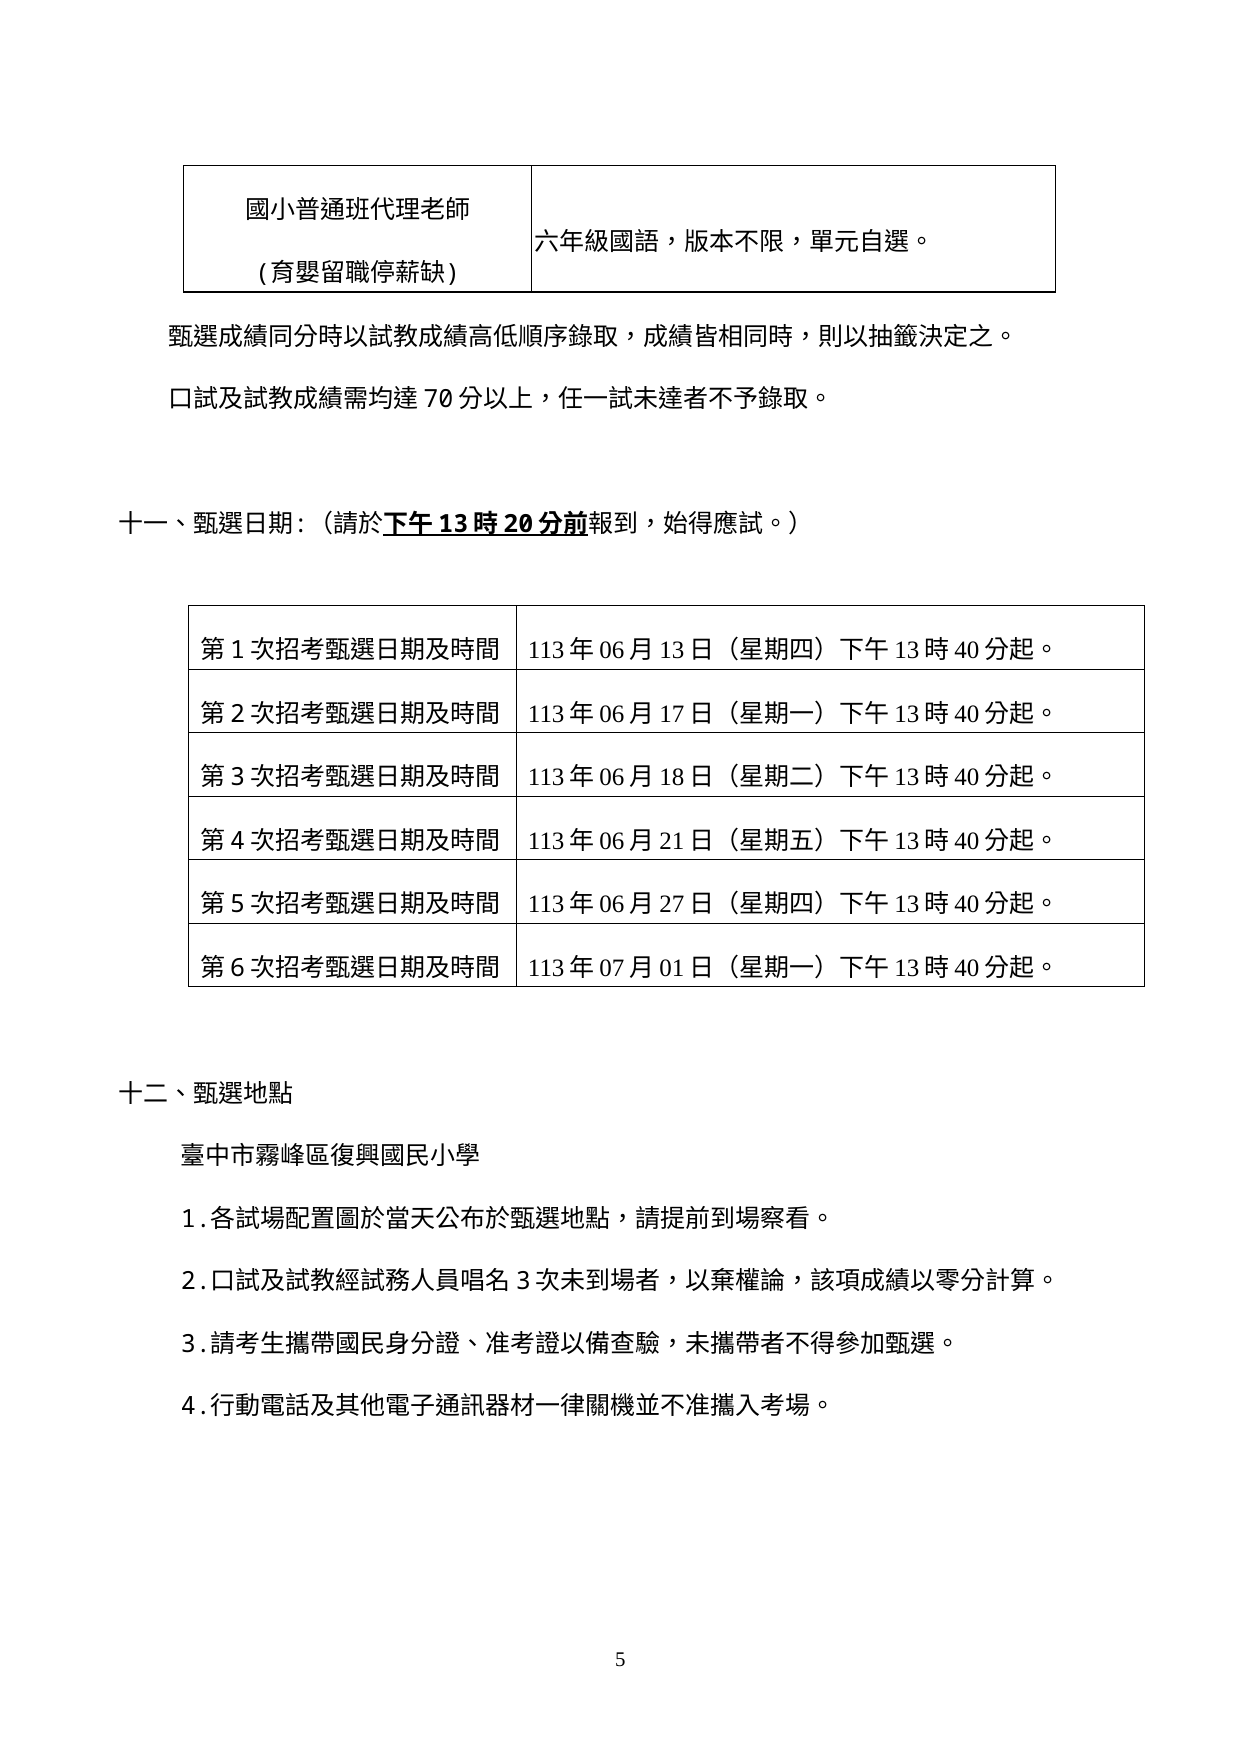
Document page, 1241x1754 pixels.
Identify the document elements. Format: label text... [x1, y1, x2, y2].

text 甄選成績同分時以試教成績高低順序錄取，成績皆相同時，則以抽籤決定之。 [168, 292, 1122, 355]
text 3.請考生攜帶國民身分證、准考證以備查驗，未攜帶者不得參加甄選。 [181, 1300, 1122, 1362]
table_cell 第5次招考甄選日期及時間 [189, 860, 516, 923]
text 1.各試場配置圖於當天公布於甄選地點，請提前到場察看。 [181, 1175, 1122, 1237]
table_cell 六年級國語，版本不限，單元自選。 [532, 166, 1055, 291]
text 十一、甄選日期:（請於下午13時20分前報到，始得應試。） [118, 480, 1122, 542]
table_cell 國小普通班代理老師 (育嬰留職停薪缺) [184, 166, 531, 291]
table_cell 第6次招考甄選日期及時間 [189, 924, 516, 986]
table_cell 113年06月21日（星期五）下午13時40分起。 [517, 797, 1144, 859]
text 口試及試教成績需均達70分以上，任一試未達者不予錄取。 [168, 355, 1122, 417]
table_cell 第3次招考甄選日期及時間 [189, 733, 516, 796]
table_cell 113年07月01日（星期一）下午13時40分起。 [517, 924, 1144, 986]
text 臺中市霧峰區復興國民小學 [181, 1112, 1122, 1175]
text 十二、甄選地點 [118, 1050, 1122, 1112]
table_cell 第4次招考甄選日期及時間 [189, 797, 516, 859]
text 4.行動電話及其他電子通訊器材一律關機並不准攜入考場。 [181, 1362, 1122, 1425]
table_cell 113年06月17日（星期一）下午13時40分起。 [517, 670, 1144, 732]
table_cell 113年06月27日（星期四）下午13時40分起。 [517, 860, 1144, 923]
table_cell 113年06月18日（星期二）下午13時40分起。 [517, 733, 1144, 796]
table_cell 第2次招考甄選日期及時間 [189, 670, 516, 732]
table_header 113年06月13日（星期四）下午13時40分起。 [517, 606, 1144, 668]
table_header 第1次招考甄選日期及時間 [189, 606, 516, 668]
text 2.口試及試教經試務人員唱名3次未到場者，以棄權論，該項成績以零分計算。 [181, 1237, 1122, 1300]
